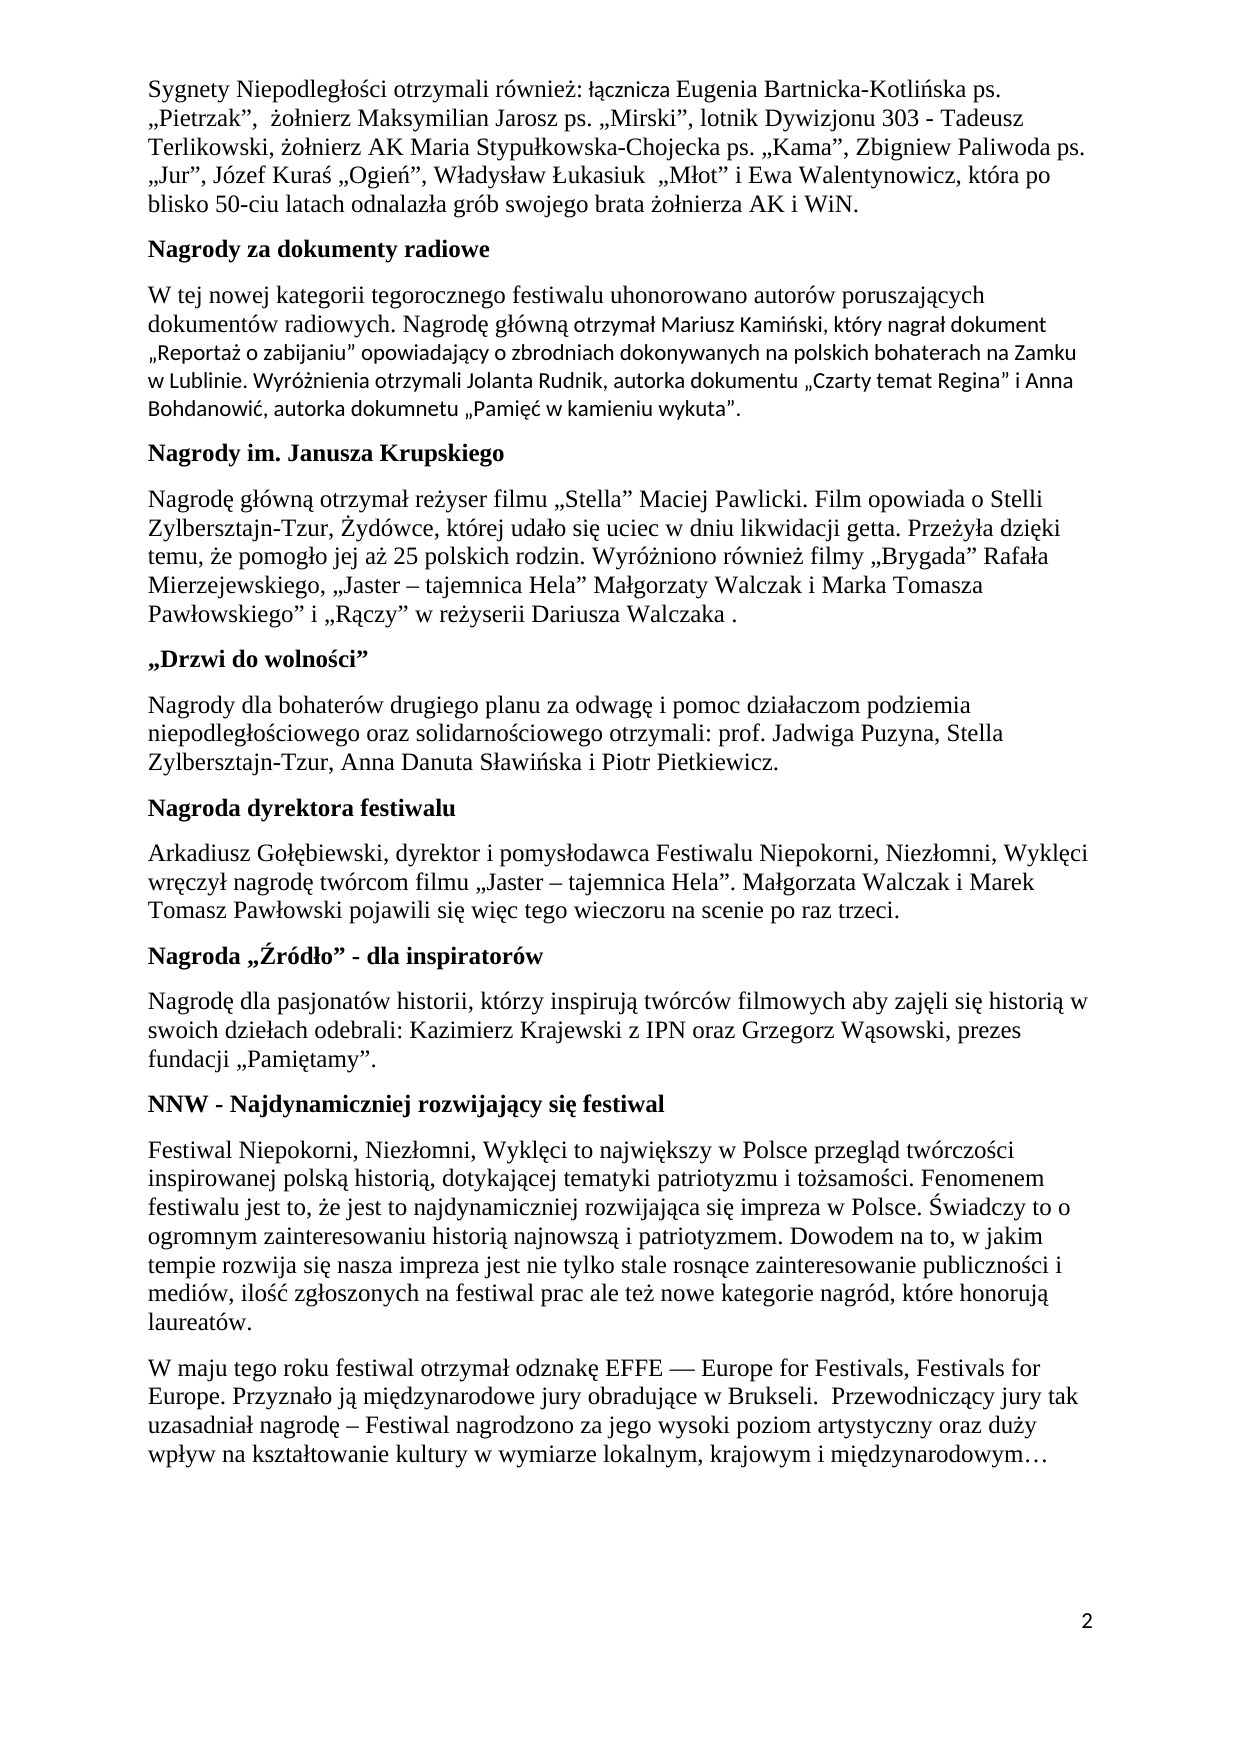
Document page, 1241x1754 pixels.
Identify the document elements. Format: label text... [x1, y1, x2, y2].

text Arkadiusz Gołębiewski, dyrektor i pomysłodawca Festiwalu Niepokorni, Niezłomni, Wyklęci wręczył nagrodę twórcom filmu „Jaster – tajemnica Hela”. Małgorzata Walczak i Marek Tomasz Pawłowski pojawili się więc tego wieczoru na scenie po raz trzeci. [148, 838, 1093, 924]
text NNW - Najdynamiczniej rozwijający się festiwal [148, 1089, 1093, 1118]
text W maju tego roku festiwal otrzymał odznakę EFFE — Europe for Festivals, Festivals for Europe. Przyznało ją międzynarodowe jury obradujące w Brukseli. Przewodniczący jury tak uzasadniał nagrodę – Festiwal nagrodzono za jego wysoki poziom artystyczny oraz duży wpływ na kształtowanie kultury w wymiarze lokalnym, krajowym i międzynarodowym… [148, 1353, 1093, 1468]
text „Drzwi do wolności” [148, 644, 1093, 673]
text Nagroda dyrektora festiwalu [148, 793, 1093, 821]
text Nagrody dla bohaterów drugiego planu za odwagę i pomoc działaczom podziemia niepodległościowego oraz solidarnościowego otrzymali: prof. Jadwiga Puzyna, Stella Zylbersztajn-Tzur, Anna Danuta Sławińska i Piotr Pietkiewicz. [148, 690, 1093, 776]
text Sygnety Niepodległości otrzymali również: łącznicza Eugenia Bartnicka-Kotlińska ps. „Pietrzak”, żołnierz Maksymilian Jarosz ps. „Mirski”, lotnik Dywizjonu 303 - Tadeusz Terlikowski, żołnierz AK Maria Stypułkowska-Chojecka ps. „Kama”, Zbigniew Paliwoda ps. „Jur”, Józef Kuraś „Ogień”, Władysław Łukasiuk „Młot” i Ewa Walentynowicz, która po blisko 50-ciu latach odnalazła grób swojego brata żołnierza AK i WiN. [148, 74, 1093, 218]
text Nagrodę dla pasjonatów historii, którzy inspirują twórców filmowych aby zajęli się historią w swoich dziełach odebrali: Kazimierz Krajewski z IPN oraz Grzegorz Wąsowski, prezes fundacji „Pamiętamy”. [148, 986, 1093, 1073]
text W tej nowej kategorii tegorocznego festiwalu uhonorowano autorów poruszających dokumentów radiowych. Nagrodę główną otrzymał Mariusz Kamiński, który nagrał dokument „Reportaż o zabijaniu” opowiadający o zbrodniach dokonywanych na polskich bohaterach na Zamku w Lublinie. Wyróżnienia otrzymali Jolanta Rudnik, autorka dokumentu „Czarty temat Regina” i Anna Bohdanowić, autorka dokumnetu „Pamięć w kamieniu wykuta”. [148, 280, 1093, 422]
text Nagrodę główną otrzymał reżyser filmu „Stella” Maciej Pawlicki. Film opowiada o Stelli Zylbersztajn-Tzur, Żydówce, której udało się uciec w dniu likwidacji getta. Przeżyła dzięki temu, że pomogło jej aż 25 polskich rodzin. Wyróżniono również filmy „Brygada” Rafała Mierzejewskiego, „Jaster – tajemnica Hela” Małgorzaty Walczak i Marka Tomasza Pawłowskiego” i „Rączy” w reżyserii Dariusza Walczaka . [148, 484, 1093, 628]
text Nagroda „Źródło” - dla inspiratorów [148, 941, 1093, 970]
text Nagrody im. Janusza Krupskiego [148, 438, 1093, 467]
text Festiwal Niepokorni, Niezłomni, Wyklęci to największy w Polsce przegląd twórczości inspirowanej polską historią, dotykającej tematyki patriotyzmu i tożsamości. Fenomenem festiwalu jest to, że jest to najdynamiczniej rozwijająca się impreza w Polsce. Świadczy to o ogromnym zainteresowaniu historią najnowszą i patriotyzmem. Dowodem na to, w jakim tempie rozwija się nasza impreza jest nie tylko stale rosnące zainteresowanie publiczności i mediów, ilość zgłoszonych na festiwal prac ale też nowe kategorie nagród, które honorują laureatów. [148, 1135, 1093, 1336]
text Nagrody za dokumenty radiowe [148, 234, 1093, 263]
